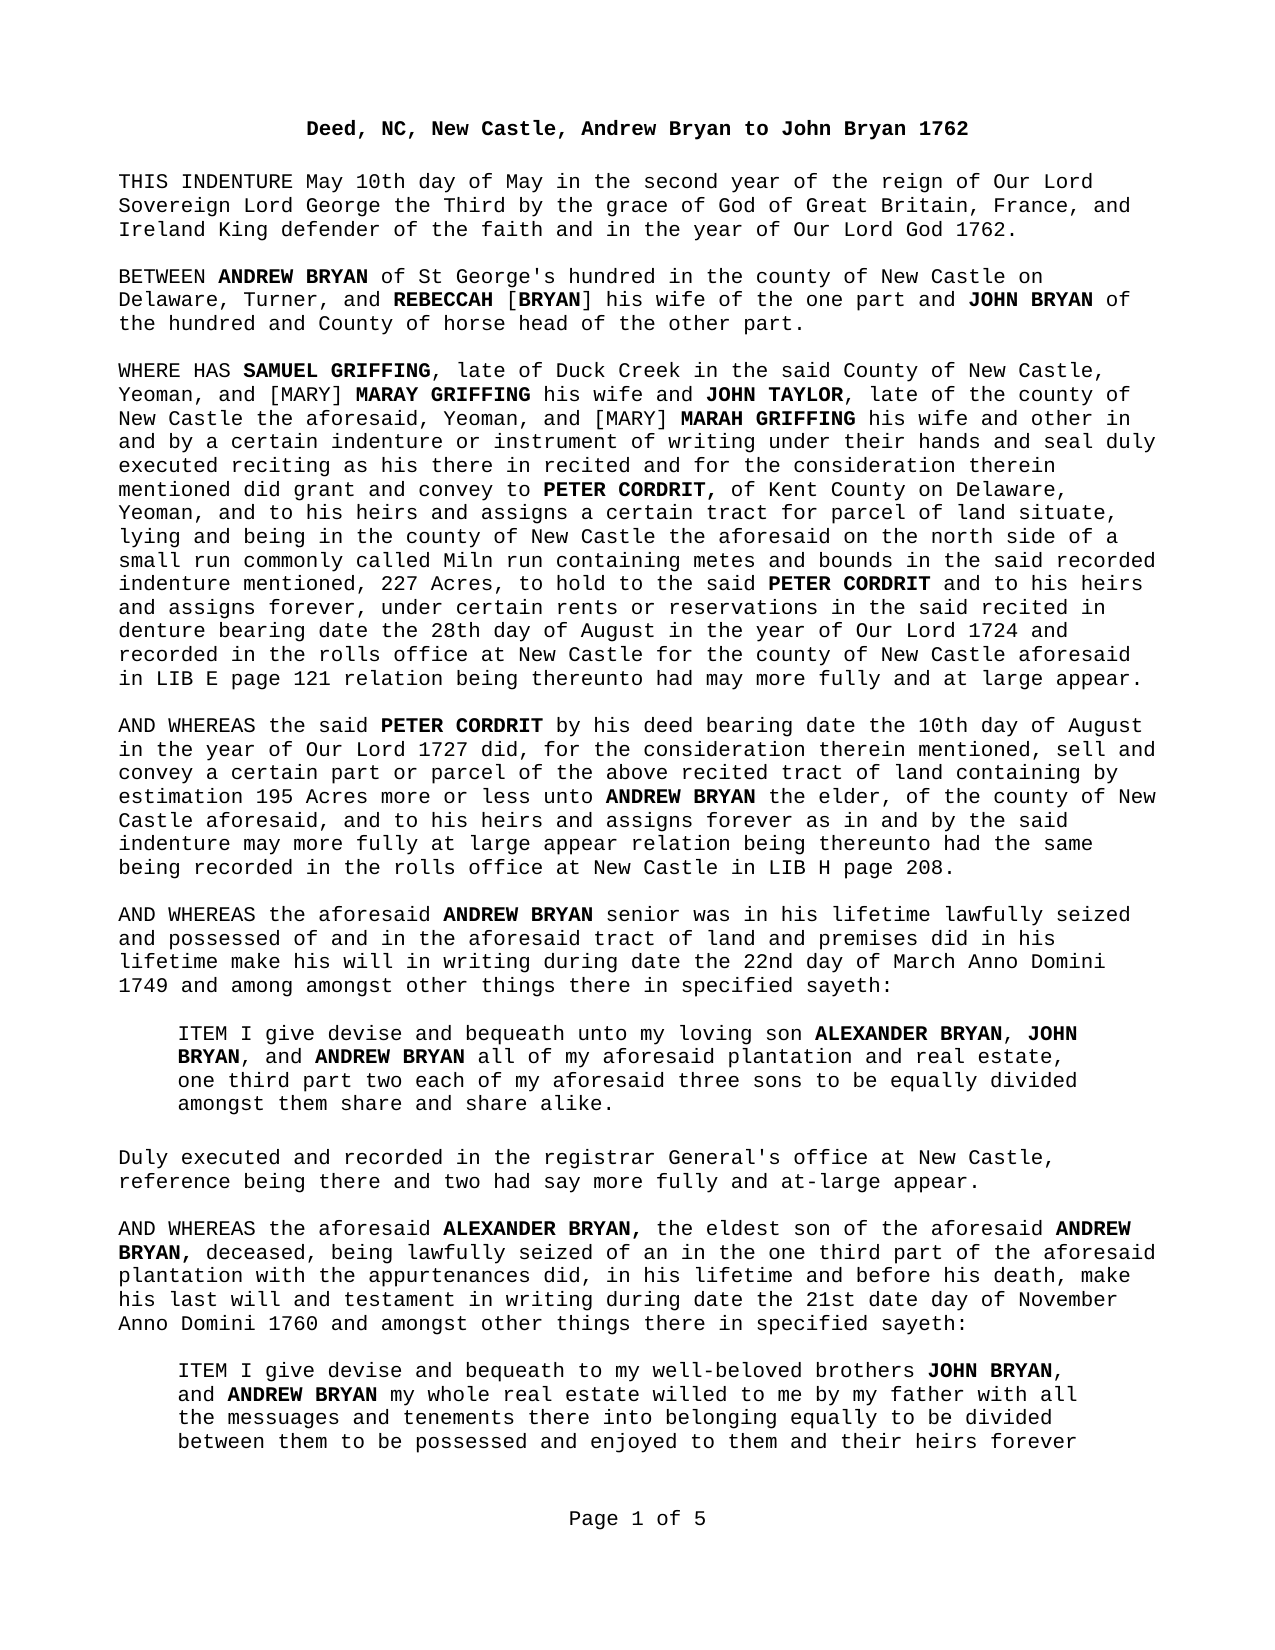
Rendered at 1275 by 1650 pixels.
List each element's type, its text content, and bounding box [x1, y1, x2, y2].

text BETWEEN ANDREW BRYAN of St George's hundred in the county of New Castle on Delaware, Turner, and Rebeccah [BRYAN] his wife of the one part and JOHN BRYAN of the hundred and County of horse head of the other part. [118, 266, 1157, 337]
text And whereas the said Peter Cordrit by his deed bearing date the 10th day of August in the year of Our Lord 1727 did, for the consideration therein mentioned, sell and convey a certain part or parcel of the above recited tract of land containing by estimation 195 Acres more or less unto ANDREW BRYAN the elder, of the county of New Castle aforesaid, and to his heirs and assigns forever as in and by the said indenture may more fully at large appear relation being thereunto had the same being recorded in the rolls office at New Castle in LIB H page 208. [118, 715, 1157, 881]
text Item I give devise and bequeath unto my loving son Alexander BRYAN, JOHN BRYAN, and ANDREW BRYAN all of my aforesaid plantation and real estate, one third part two each of my aforesaid three sons to be equally divided amongst them share and share alike. [177, 1022, 1098, 1117]
text And whereas the aforesaid Alexander BRYAN, the eldest son of the aforesaid ANDREW BRYAN, deceased, being lawfully seized of an in the one third part of the aforesaid plantation with the appurtenances did, in his lifetime and before his death, make his last will and testament in writing during date the 21st date day of November Anno Domini 1760 and amongst other things there in specified sayeth: [118, 1218, 1157, 1336]
text Where has SAMUEL Griffing, late of Duck Creek in the said County of New Castle, Yeoman, and [MARY] MARAY Griffing his wife and JOHN TAYLOR, late of the county of New Castle the aforesaid, Yeoman, and [MARY] Marah Griffing his wife and other in and by a certain indenture or instrument of writing under their hands and seal duly executed reciting as his there in recited and for the consideration therein mentioned did grant and convey to Peter Cordrit, of Kent County on Delaware, Yeoman, and to his heirs and assigns a certain tract for parcel of land situate, lying and being in the county of New Castle the aforesaid on the north side of a small run commonly called Miln run containing metes and bounds in the said recorded indenture mentioned, 227 Acres, to hold to the said Peter Cordrit and to his heirs and assigns forever, under certain rents or reservations in the said recited in denture bearing date the 28th day of August in the year of Our Lord 1724 and recorded in the rolls office at New Castle for the county of New Castle aforesaid in LIB E page 121 relation being thereunto had may more fully and at large appear. [118, 360, 1157, 691]
text Item I give devise and bequeath to my well-beloved brothers JOHN BRYAN, and ANDREW BRYAN my whole real estate willed to me by my father with all the messuages and tenements there into belonging equally to be divided between them to be possessed and enjoyed to them and their heirs forever [177, 1360, 1098, 1454]
text And whereas the aforesaid ANDREW BRYAN senior was in his lifetime lawfully seized and possessed of and in the aforesaid tract of land and premises did in his lifetime make his will in writing during date the 22nd day of March Anno Domini 1749 and among amongst other things there in specified sayeth: [118, 904, 1157, 999]
text This indenture May 10th day of May in the second year of the reign of Our Lord Sovereign Lord George the Third by the grace of God of Great Britain, France, and Ireland King defender of the faith and in the year of Our Lord God 1762. [118, 171, 1157, 242]
text Duly executed and recorded in the registrar General's office at New Castle, reference being there and two had say more fully and at-large appear. [118, 1147, 1157, 1194]
